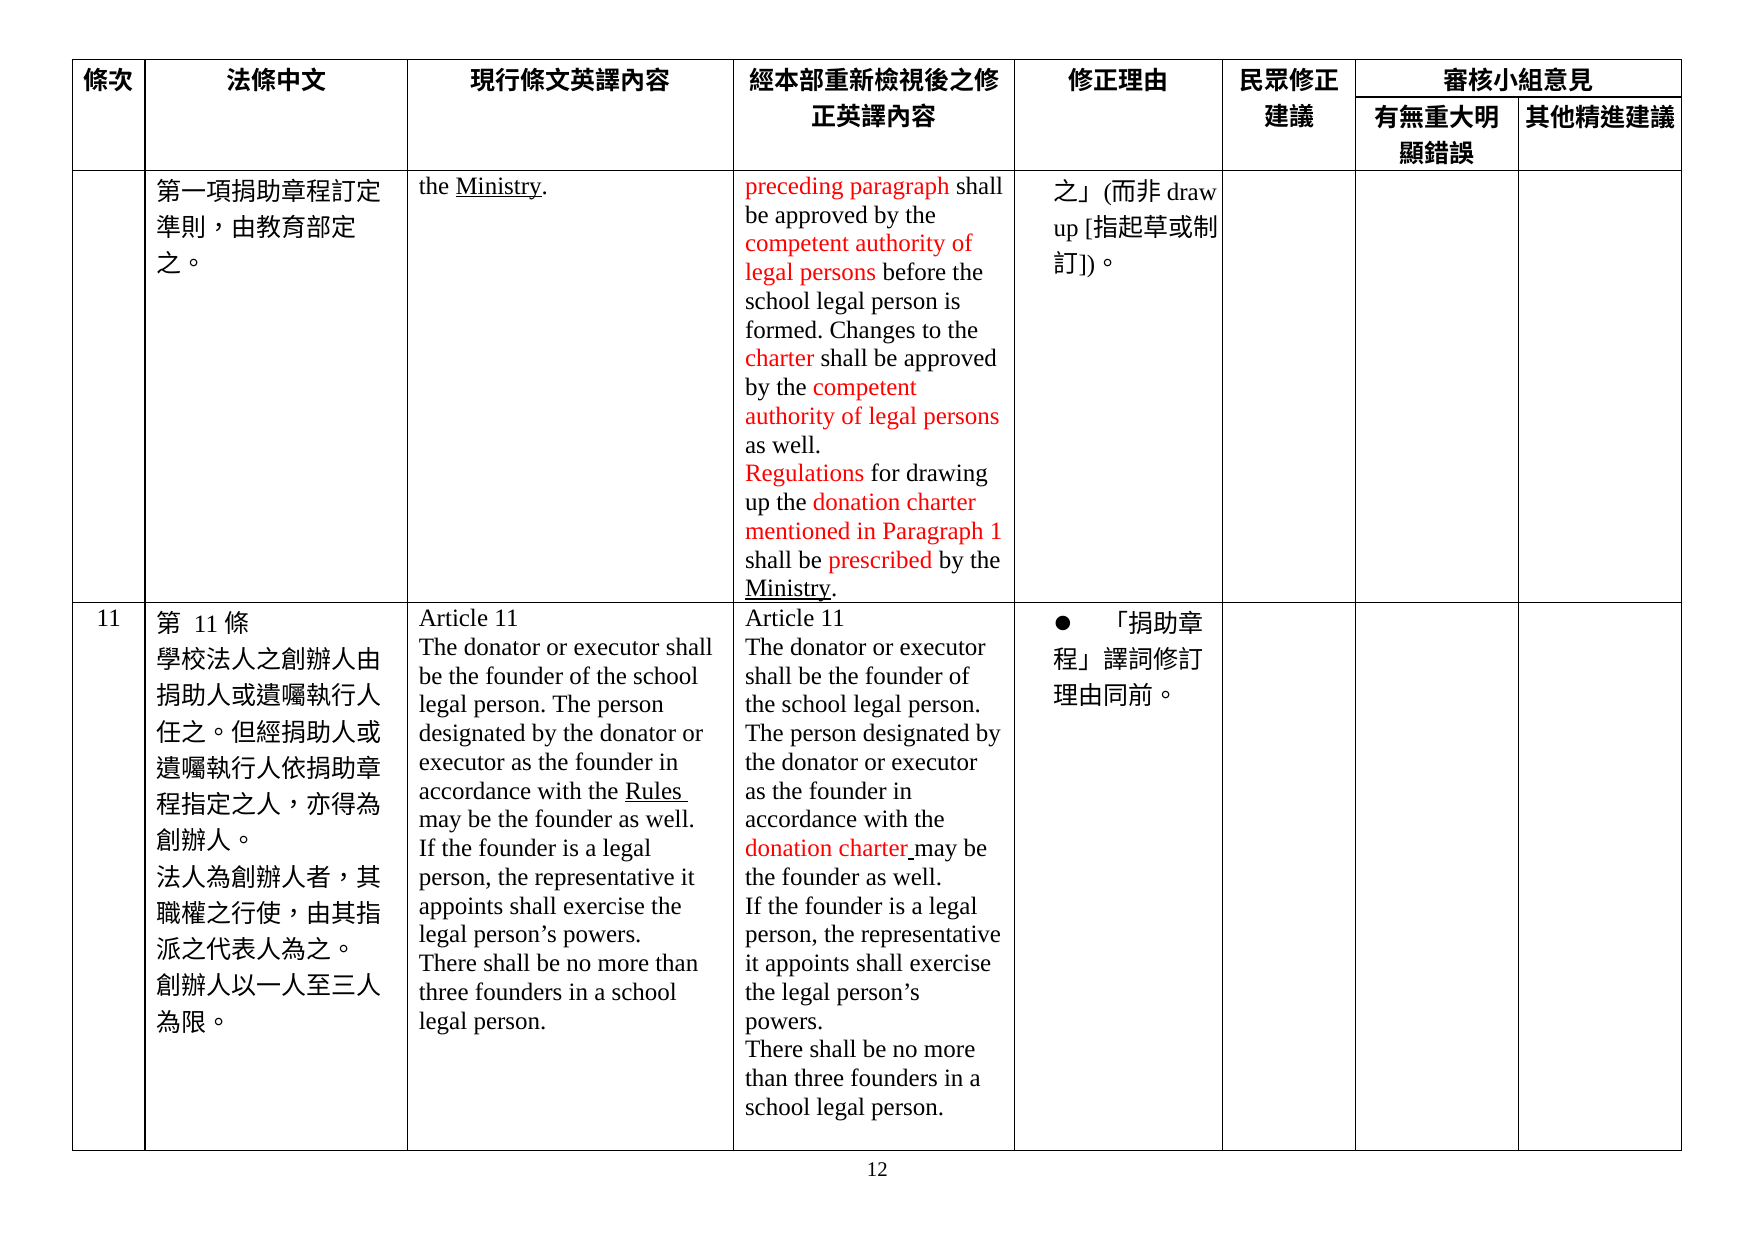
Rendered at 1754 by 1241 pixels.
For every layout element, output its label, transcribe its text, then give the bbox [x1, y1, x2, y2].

table_header 審核小組意見 [1356, 60, 1681, 96]
table_cell 第 11 條 學校法人之創辦人由捐助人或遺囑執行人任之。但經捐助人或遺囑執行人依捐助章程指定之人，亦得為創辦人。 法人為創辦人者，其職權之行使，由其指派之代表人為之。 創辦人以一人至三人為限。 [146, 603, 407, 1149]
table_cell 第一項「章程」譯詞修訂理由參見前條(括弧裡的the Rules乃條文原文所無，必須加以刪除)。 第一項第三款原譯錯翻為「學校目標」(按英文邏輯，「理念」即philosophy，「辦學p各款語法保持一致 (應同屬片語結構)；茲以名詞片語取代子句結構；「章程」譯詞修訂理由同前。 第二項及第三項相關譯詞修訂理由，參見前面相關說明。 第三項「準則」一則，法規既定譯詞亦是regulations；此處「定之」的意思按條文意旨應是「規定之」(而非draw up [指起草或制訂])。 [1015, 171, 1222, 602]
table_cell [1519, 171, 1681, 602]
table_header 現行條文英譯內容 [408, 60, 733, 170]
table_cell 第一項捐助章程訂定準則，由教育部定之。 [146, 171, 407, 602]
table_cell preceding paragraph shall be approved by the competent authority of legal persons before the school legal person is formed. Changes to the charter shall be approved by the competent authority of legal persons as well. Regulations for drawing up the donation charter mentioned in Paragraph 1 shall be prescribed by the Ministry. [734, 171, 1014, 602]
table_cell [73, 171, 144, 602]
table_cell [1356, 171, 1518, 602]
table_cell Article 11 The donator or executor shall be the founder of the school legal person. The person designated by the donator or executor as the founder in accordance with the donation charter may be the founder as well. If the founder is a legal person, the representative it appoints shall exercise the legal person’s powers. There shall be no more than three founders in a school legal person. [734, 603, 1014, 1149]
table_header 法條中文 [146, 60, 407, 170]
table_cell [1519, 603, 1681, 1149]
table_cell 「捐助章程」譯詞修訂理由同前。 [1015, 603, 1222, 1149]
table_header 條次 [73, 60, 144, 170]
table_cell [1223, 171, 1355, 602]
table_cell 其他精進建議 [1519, 98, 1681, 170]
table_cell [1223, 603, 1355, 1149]
table_cell 有無重大明顯錯誤 [1356, 98, 1518, 170]
table_header 經本部重新檢視後之修正英譯內容 [734, 60, 1014, 170]
table_header 修正理由 [1015, 60, 1222, 170]
table_header 民眾修正建議 [1223, 60, 1355, 170]
table_cell [1356, 603, 1518, 1149]
table_cell Article 11 The donator or executor shall be the founder of the school legal person. The person designated by the donator or executor as the founder in accordance with the Rules may be the founder as well. If the founder is a legal person, the representative it appoints shall exercise the legal person’s powers. There shall be no more than three founders in a school legal person. [408, 603, 733, 1149]
table_cell the Ministry. [408, 171, 733, 602]
table_cell 11 [73, 603, 144, 1149]
